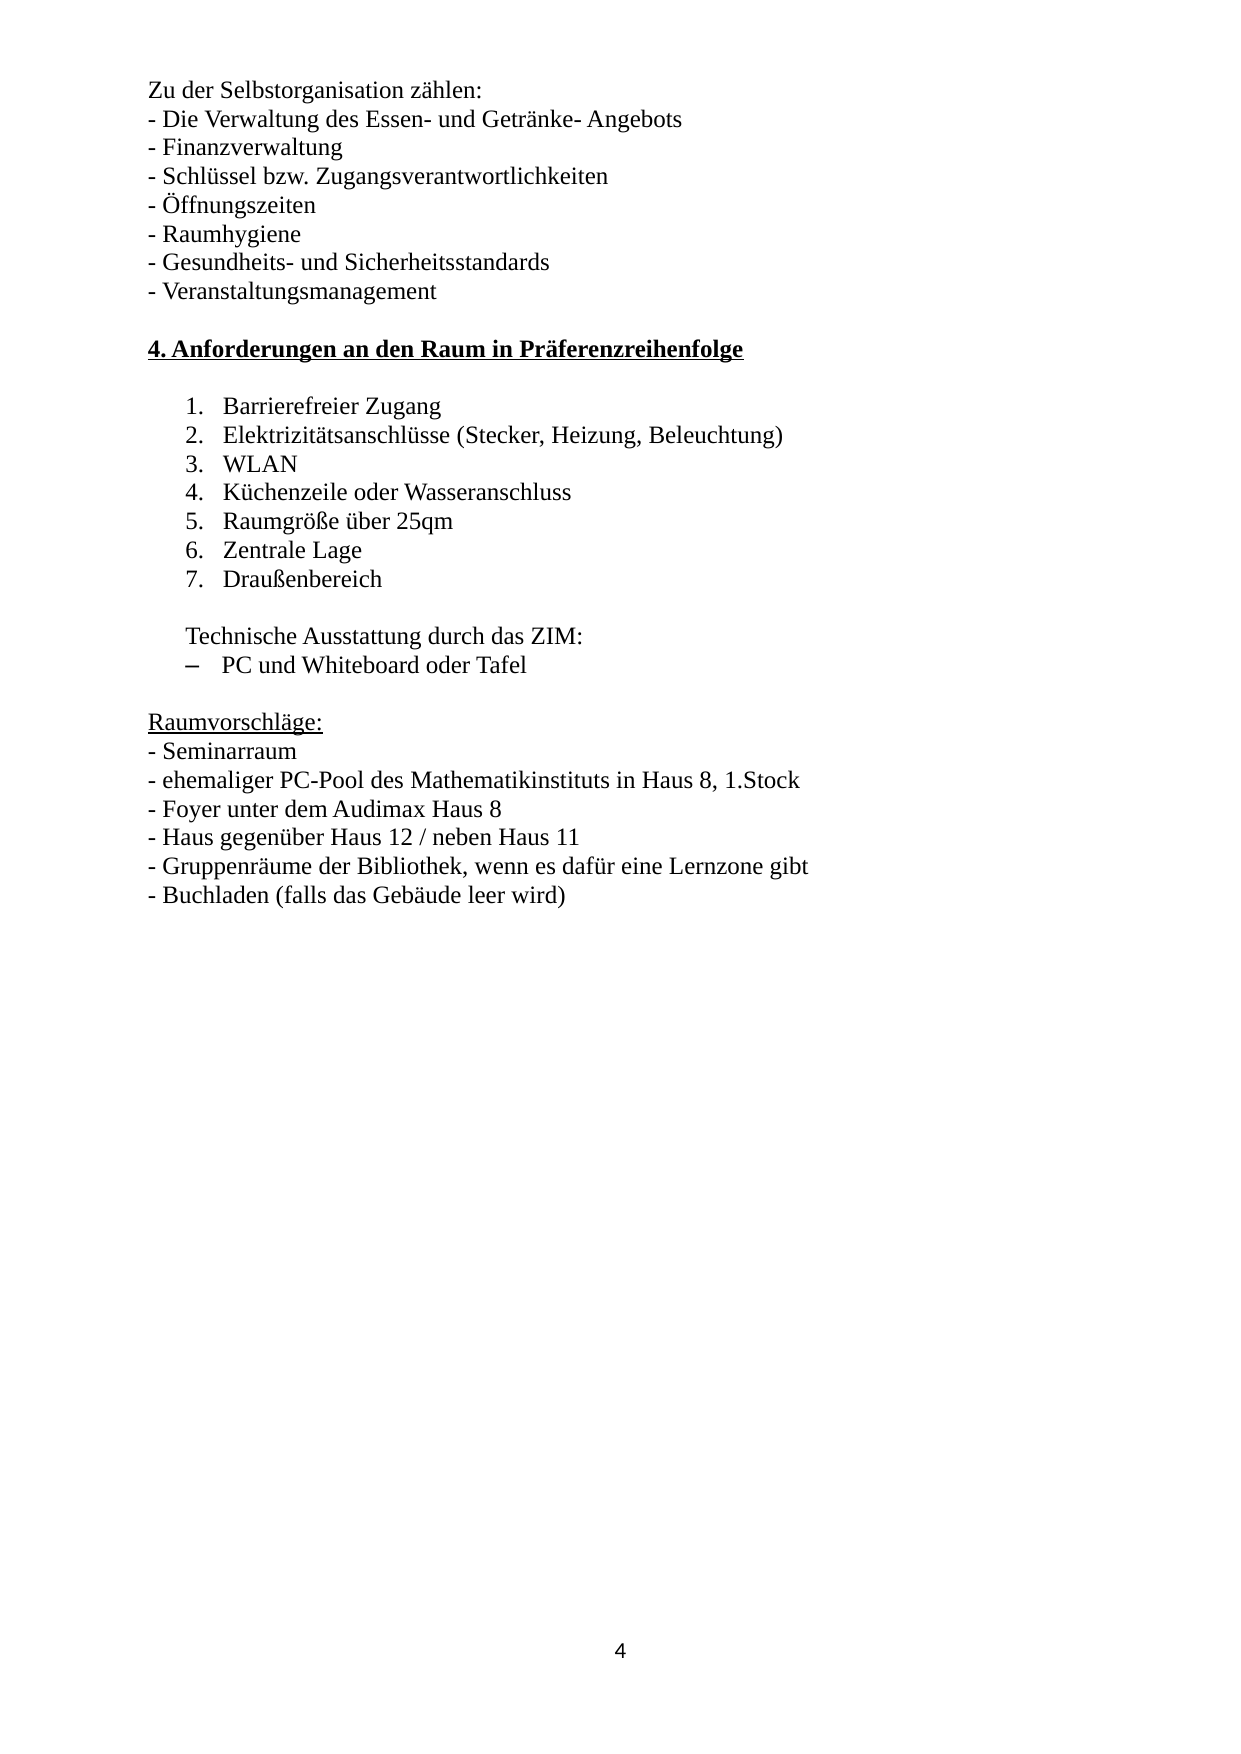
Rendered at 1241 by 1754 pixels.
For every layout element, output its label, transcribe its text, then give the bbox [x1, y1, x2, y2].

list Barrierefreier Zugang [185, 391, 1093, 420]
list Zentrale Lage [185, 535, 1093, 564]
text - Die Verwaltung des Essen- und Getränke- Angebots [148, 104, 1093, 132]
text - Finanzverwaltung [148, 132, 1093, 161]
list WLAN [185, 449, 1093, 477]
text - Raumhygiene [148, 219, 1093, 247]
text - Gesundheits- und Sicherheitsstandards [148, 247, 1093, 276]
text Raumvorschläge: [148, 707, 1093, 736]
text - Gruppenräume der Bibliothek, wenn es dafür eine Lernzone gibt [148, 851, 1093, 880]
list PC und Whiteboard oder Tafel [148, 650, 1093, 679]
list Elektrizitätsanschlüsse (Stecker, Heizung, Beleuchtung) [185, 420, 1093, 449]
text Zu der Selbstorganisation zählen: [148, 75, 1093, 104]
list Draußenbereich [185, 564, 1093, 592]
text - Veranstaltungsmanagement [148, 276, 1093, 305]
text Technische Ausstattung durch das ZIM: [185, 621, 1093, 650]
text - Foyer unter dem Audimax Haus 8 [148, 794, 1093, 822]
text 4. Anforderungen an den Raum in Präferenzreihenfolge [148, 334, 1093, 362]
list Küchenzeile oder Wasseranschluss [185, 477, 1093, 506]
list Raumgröße über 25qm [185, 506, 1093, 535]
text - Haus gegenüber Haus 12 / neben Haus 11 [148, 822, 1093, 851]
text - Öffnungszeiten [148, 190, 1093, 219]
text - Buchladen (falls das Gebäude leer wird) [148, 880, 1093, 909]
text - Seminarraum [148, 736, 1093, 765]
text - Schlüssel bzw. Zugangsverantwortlichkeiten [148, 161, 1093, 190]
text - ehemaliger PC-Pool des Mathematikinstituts in Haus 8, 1.Stock [148, 765, 1093, 794]
